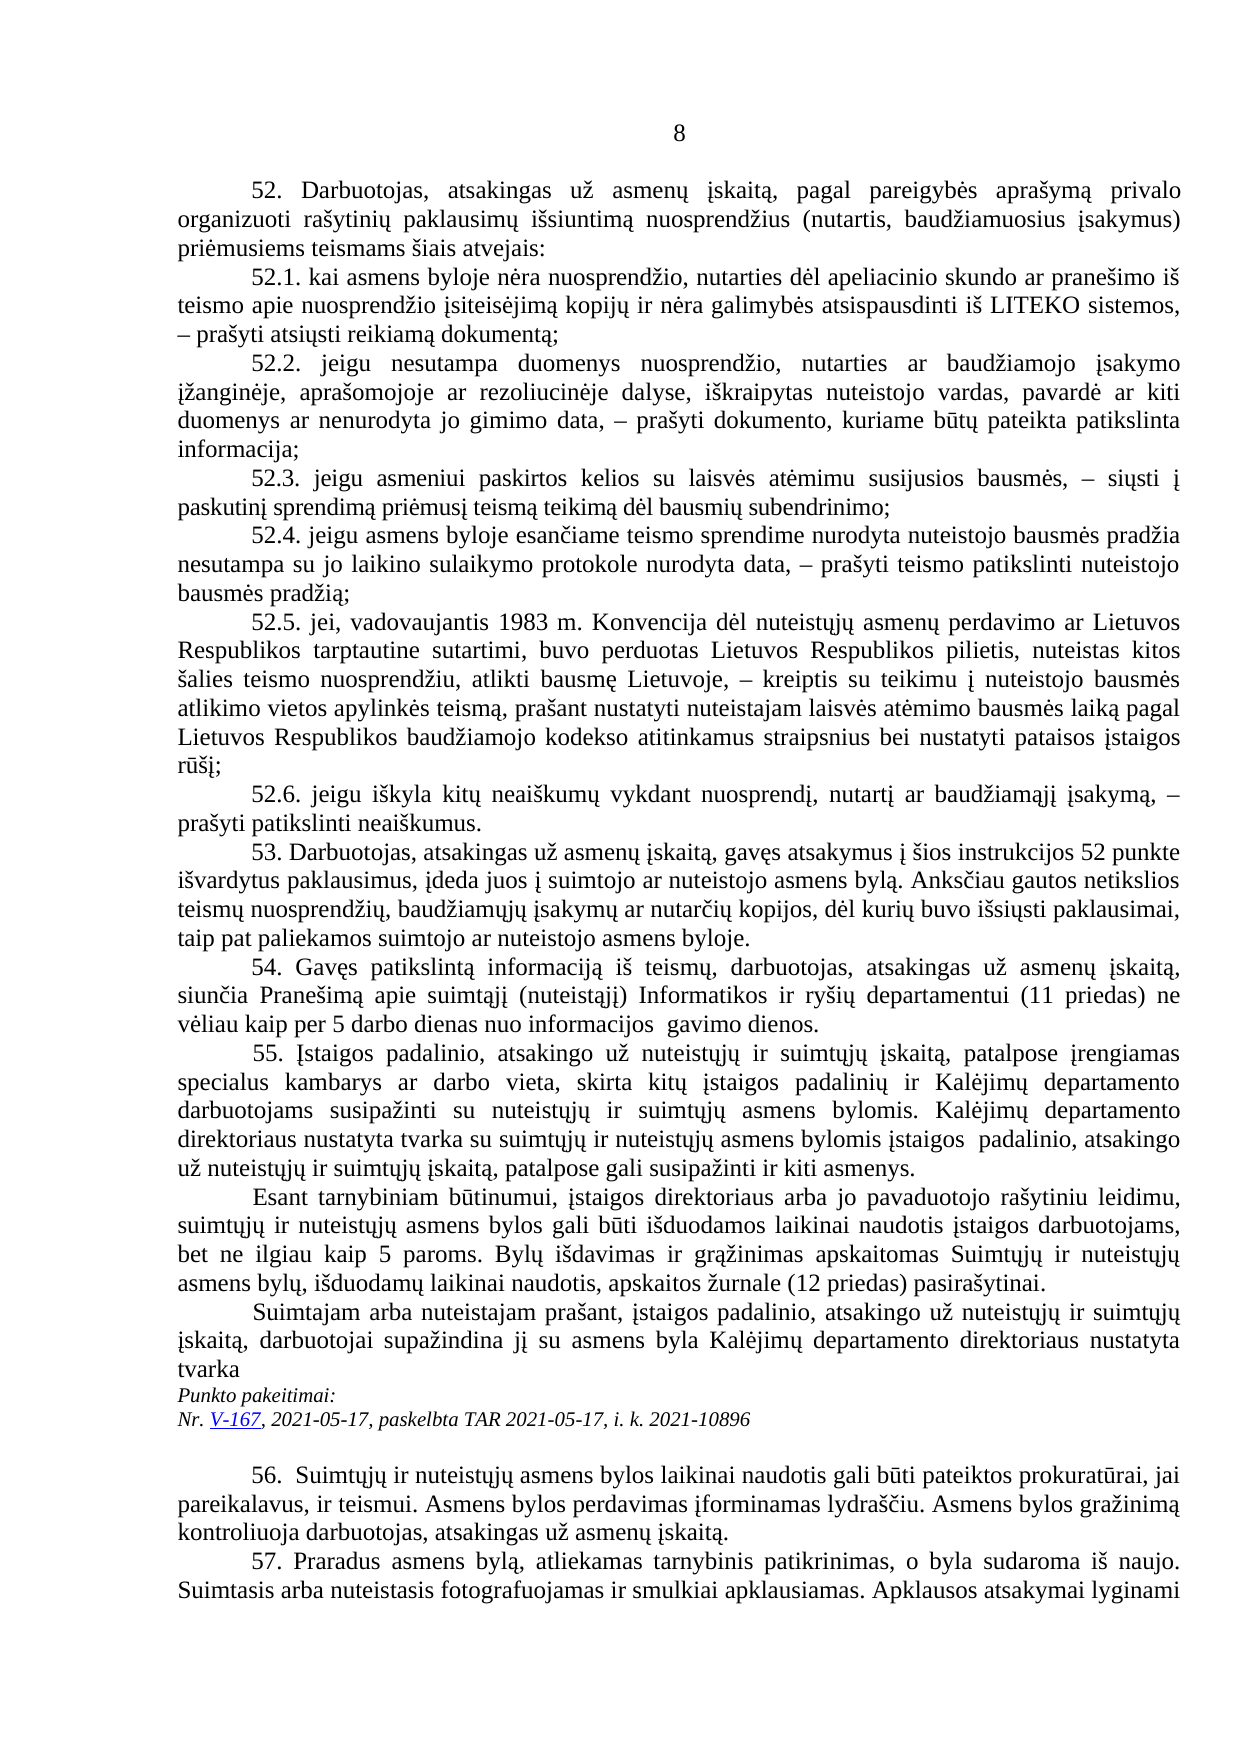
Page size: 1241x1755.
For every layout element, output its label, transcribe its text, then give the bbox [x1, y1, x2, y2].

text 56. Suimtųjų ir nuteistųjų asmens bylos laikinai naudotis gali būti pateiktos prokuratūrai, jai pareikalavus, ir teismui. Asmens bylos perdavimas įforminamas lydraščiu. Asmens bylos gražinimą kontroliuoja darbuotojas, atsakingas už asmenų įskaitą. [177, 1460, 1181, 1546]
text 52.6. jeigu iškyla kitų neaiškumų vykdant nuosprendį, nutartį ar baudžiamąjį įsakymą, – prašyti patikslinti neaiškumus. [177, 779, 1181, 837]
text 52.4. jeigu asmens byloje esančiame teismo sprendime nurodyta nuteistojo bausmės pradžia nesutampa su jo laikino sulaikymo protokole nurodyta data, – prašyti teismo patikslinti nuteistojo bausmės pradžią; [177, 521, 1181, 607]
text 52. Darbuotojas, atsakingas už asmenų įskaitą, pagal pareigybės aprašymą privalo organizuoti rašytinių paklausimų išsiuntimą nuosprendžius (nutartis, baudžiamuosius įsakymus) priėmusiems teismams šiais atvejais: [177, 176, 1181, 262]
text Nr. V-167, 2021-05-17, paskelbta TAR 2021-05-17, i. k. 2021-10896 [177, 1407, 1181, 1431]
text 52.2. jeigu nesutampa duomenys nuosprendžio, nutarties ar baudžiamojo įsakymo įžanginėje, aprašomojoje ar rezoliucinėje dalyse, iškraipytas nuteistojo vardas, pavardė ar kiti duomenys ar nenurodyta jo gimimo data, – prašyti dokumento, kuriame būtų pateikta patikslinta informacija; [177, 348, 1181, 463]
text 52.5. jei, vadovaujantis 1983 m. Konvencija dėl nuteistųjų asmenų perdavimo ar Lietuvos Respublikos tarptautine sutartimi, buvo perduotas Lietuvos Respublikos pilietis, nuteistas kitos šalies teismo nuosprendžiu, atlikti bausmę Lietuvoje, – kreiptis su teikimu į nuteistojo bausmės atlikimo vietos apylinkės teismą, prašant nustatyti nuteistajam laisvės atėmimo bausmės laiką pagal Lietuvos Respublikos baudžiamojo kodekso atitinkamus straipsnius bei nustatyti pataisos įstaigos rūšį; [177, 607, 1181, 779]
text 53. Darbuotojas, atsakingas už asmenų įskaitą, gavęs atsakymus į šios instrukcijos 52 punkte išvardytus paklausimus, įdeda juos į suimtojo ar nuteistojo asmens bylą. Anksčiau gautos netikslios teismų nuosprendžių, baudžiamųjų įsakymų ar nutarčių kopijos, dėl kurių buvo išsiųsti paklausimai, taip pat paliekamos suimtojo ar nuteistojo asmens byloje. [177, 837, 1181, 952]
text Suimtajam arba nuteistajam prašant, įstaigos padalinio, atsakingo už nuteistųjų ir suimtųjų įskaitą, darbuotojai supažindina jį su asmens byla Kalėjimų departamento direktoriaus nustatyta tvarka [177, 1297, 1181, 1383]
text Punkto pakeitimai: [177, 1383, 1181, 1407]
text 52.3. jeigu asmeniui paskirtos kelios su laisvės atėmimu susijusios bausmės, – siųsti į paskutinį sprendimą priėmusį teismą teikimą dėl bausmių subendrinimo; [177, 463, 1181, 521]
text 54. Gavęs patikslintą informaciją iš teismų, darbuotojas, atsakingas už asmenų įskaitą, siunčia Pranešimą apie suimtąjį (nuteistąjį) Informatikos ir ryšių departamentui (11 priedas) ne vėliau kaip per 5 darbo dienas nuo informacijos gavimo dienos. [177, 952, 1181, 1038]
text 52.1. kai asmens byloje nėra nuosprendžio, nutarties dėl apeliacinio skundo ar pranešimo iš teismo apie nuosprendžio įsiteisėjimą kopijų ir nėra galimybės atsispausdinti iš LITEKO sistemos, – prašyti atsiųsti reikiamą dokumentą; [177, 262, 1181, 348]
text 57. Praradus asmens bylą, atliekamas tarnybinis patikrinimas, o byla sudaroma iš naujo. Suimtasis arba nuteistasis fotografuojamas ir smulkiai apklausiamas. Apklausos atsakymai lyginami [177, 1546, 1181, 1604]
text 55. Įstaigos padalinio, atsakingo už nuteistųjų ir suimtųjų įskaitą, patalpose įrengiamas specialus kambarys ar darbo vieta, skirta kitų įstaigos padalinių ir Kalėjimų departamento darbuotojams susipažinti su nuteistųjų ir suimtųjų asmens bylomis. Kalėjimų departamento direktoriaus nustatyta tvarka su suimtųjų ir nuteistųjų asmens bylomis įstaigos padalinio, atsakingo už nuteistųjų ir suimtųjų įskaitą, patalpose gali susipažinti ir kiti asmenys. [177, 1038, 1181, 1182]
text Esant tarnybiniam būtinumui, įstaigos direktoriaus arba jo pavaduotojo rašytiniu leidimu, suimtųjų ir nuteistųjų asmens bylos gali būti išduodamos laikinai naudotis įstaigos darbuotojams, bet ne ilgiau kaip 5 paroms. Bylų išdavimas ir grąžinimas apskaitomas Suimtųjų ir nuteistųjų asmens bylų, išduodamų laikinai naudotis, apskaitos žurnale (12 priedas) pasirašytinai. [177, 1182, 1181, 1297]
